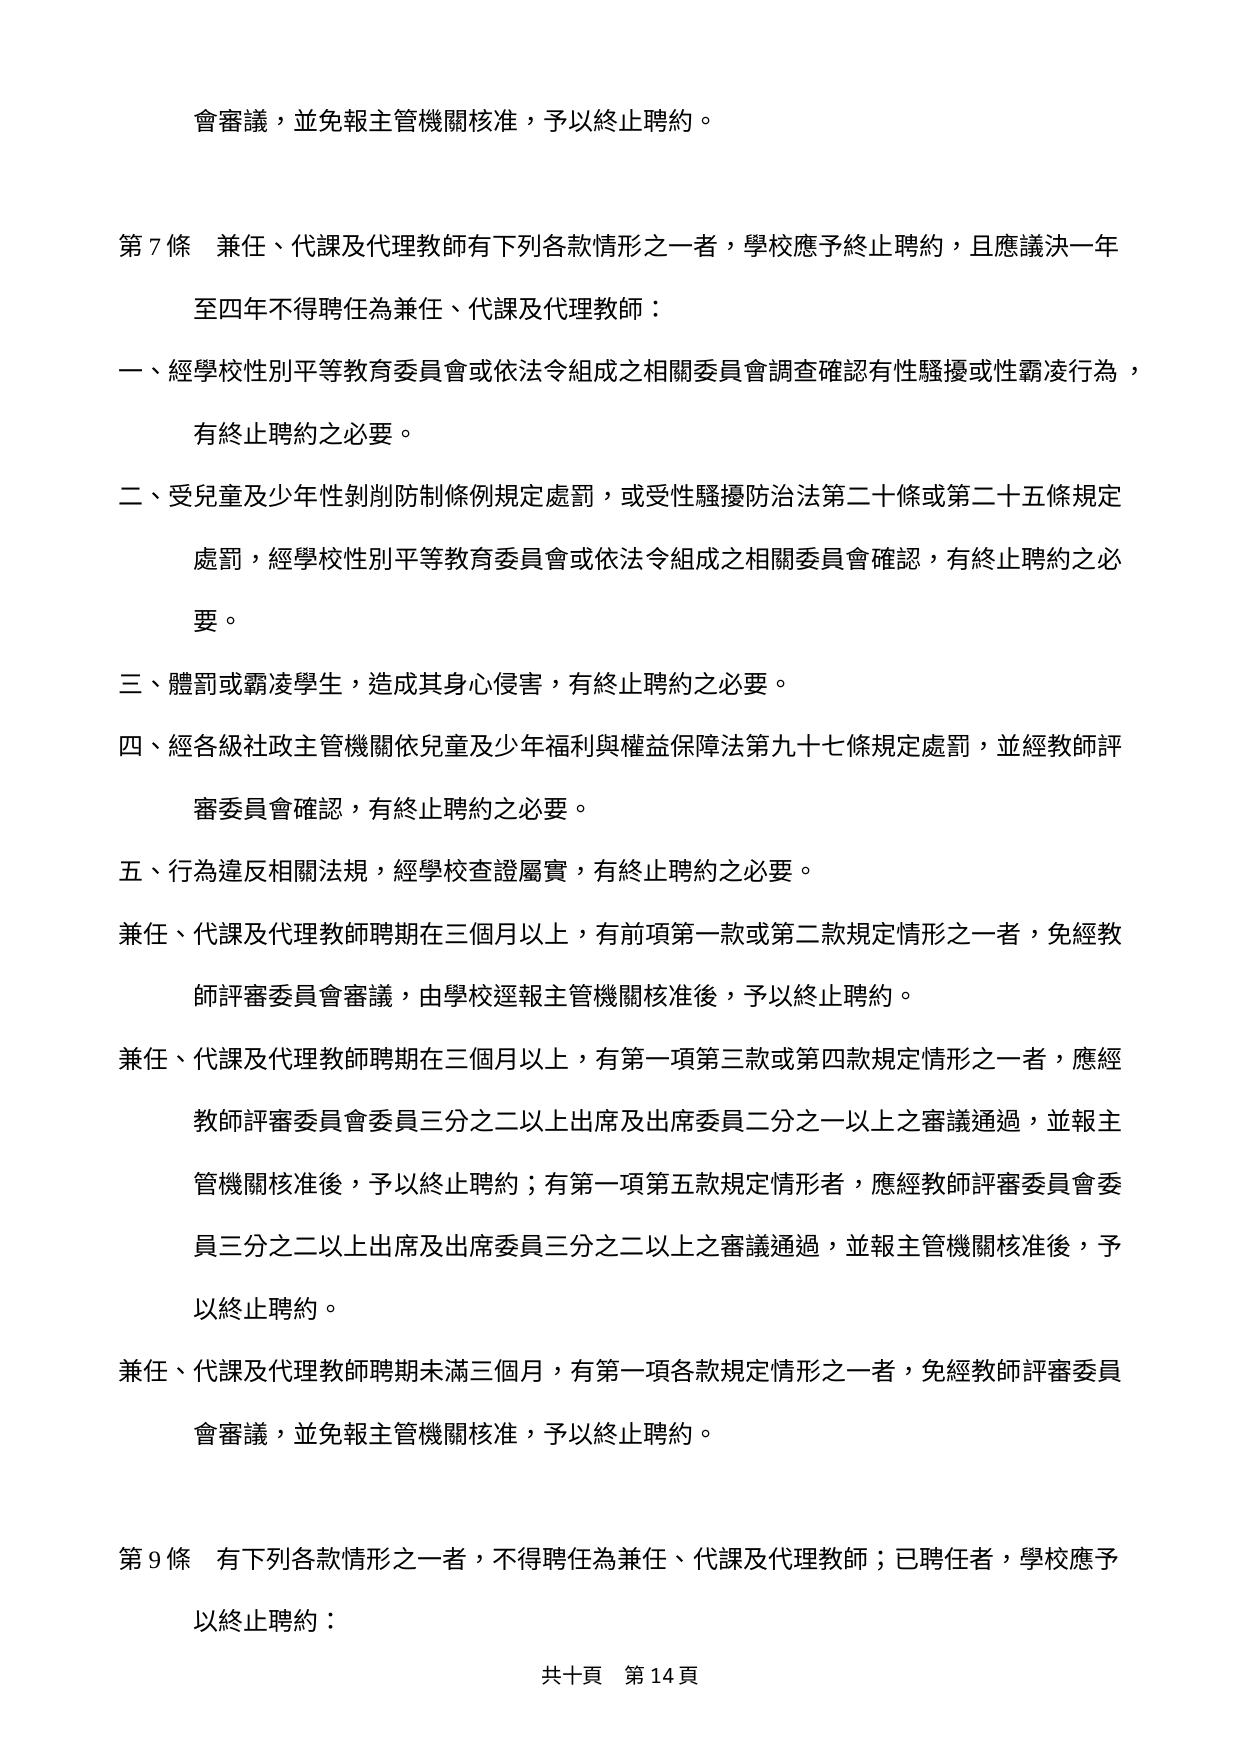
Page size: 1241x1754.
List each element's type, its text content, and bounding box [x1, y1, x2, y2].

text 一、經學校性別平等教育委員會或依法令組成之相關委員會調查確認有性騷擾或性霸凌行為，有終止聘約之必要。 [118, 328, 1122, 453]
text 第9條 有下列各款情形之一者，不得聘任為兼任、代課及代理教師；已聘任者，學校應予以終止聘約： [118, 1516, 1122, 1641]
text 兼任、代課及代理教師聘期未滿三個月，有第一項各款規定情形之一者，免經教師評審委員會審議，並免報主管機關核准，予以終止聘約。 [118, 1328, 1122, 1453]
text 第7條 兼任、代課及代理教師有下列各款情形之一者，學校應予終止聘約，且應議決一年至四年不得聘任為兼任、代課及代理教師： [118, 203, 1122, 328]
text 二、受兒童及少年性剝削防制條例規定處罰，或受性騷擾防治法第二十條或第二十五條規定處罰，經學校性別平等教育委員會或依法令組成之相關委員會確認，有終止聘約之必要。 [118, 453, 1122, 641]
text 三、體罰或霸凌學生，造成其身心侵害，有終止聘約之必要。 [118, 641, 1122, 703]
text 兼任、代課及代理教師聘期在三個月以上，有第一項第三款或第四款規定情形之一者，應經教師評審委員會委員三分之二以上出席及出席委員二分之一以上之審議通過，並報主管機關核准後，予以終止聘約；有第一項第五款規定情形者，應經教師評審委員會委員三分之二以上出席及出席委員三分之二以上之審議通過，並報主管機關核准後，予以終止聘約。 [118, 1016, 1122, 1328]
text 會審議，並免報主管機關核准，予以終止聘約。 [118, 78, 1122, 141]
text 兼任、代課及代理教師聘期在三個月以上，有前項第一款或第二款規定情形之一者，免經教師評審委員會審議，由學校逕報主管機關核准後，予以終止聘約。 [118, 891, 1122, 1016]
text 五、行為違反相關法規，經學校查證屬實，有終止聘約之必要。 [118, 828, 1122, 891]
text 四、經各級社政主管機關依兒童及少年福利與權益保障法第九十七條規定處罰，並經教師評審委員會確認，有終止聘約之必要。 [118, 703, 1122, 828]
